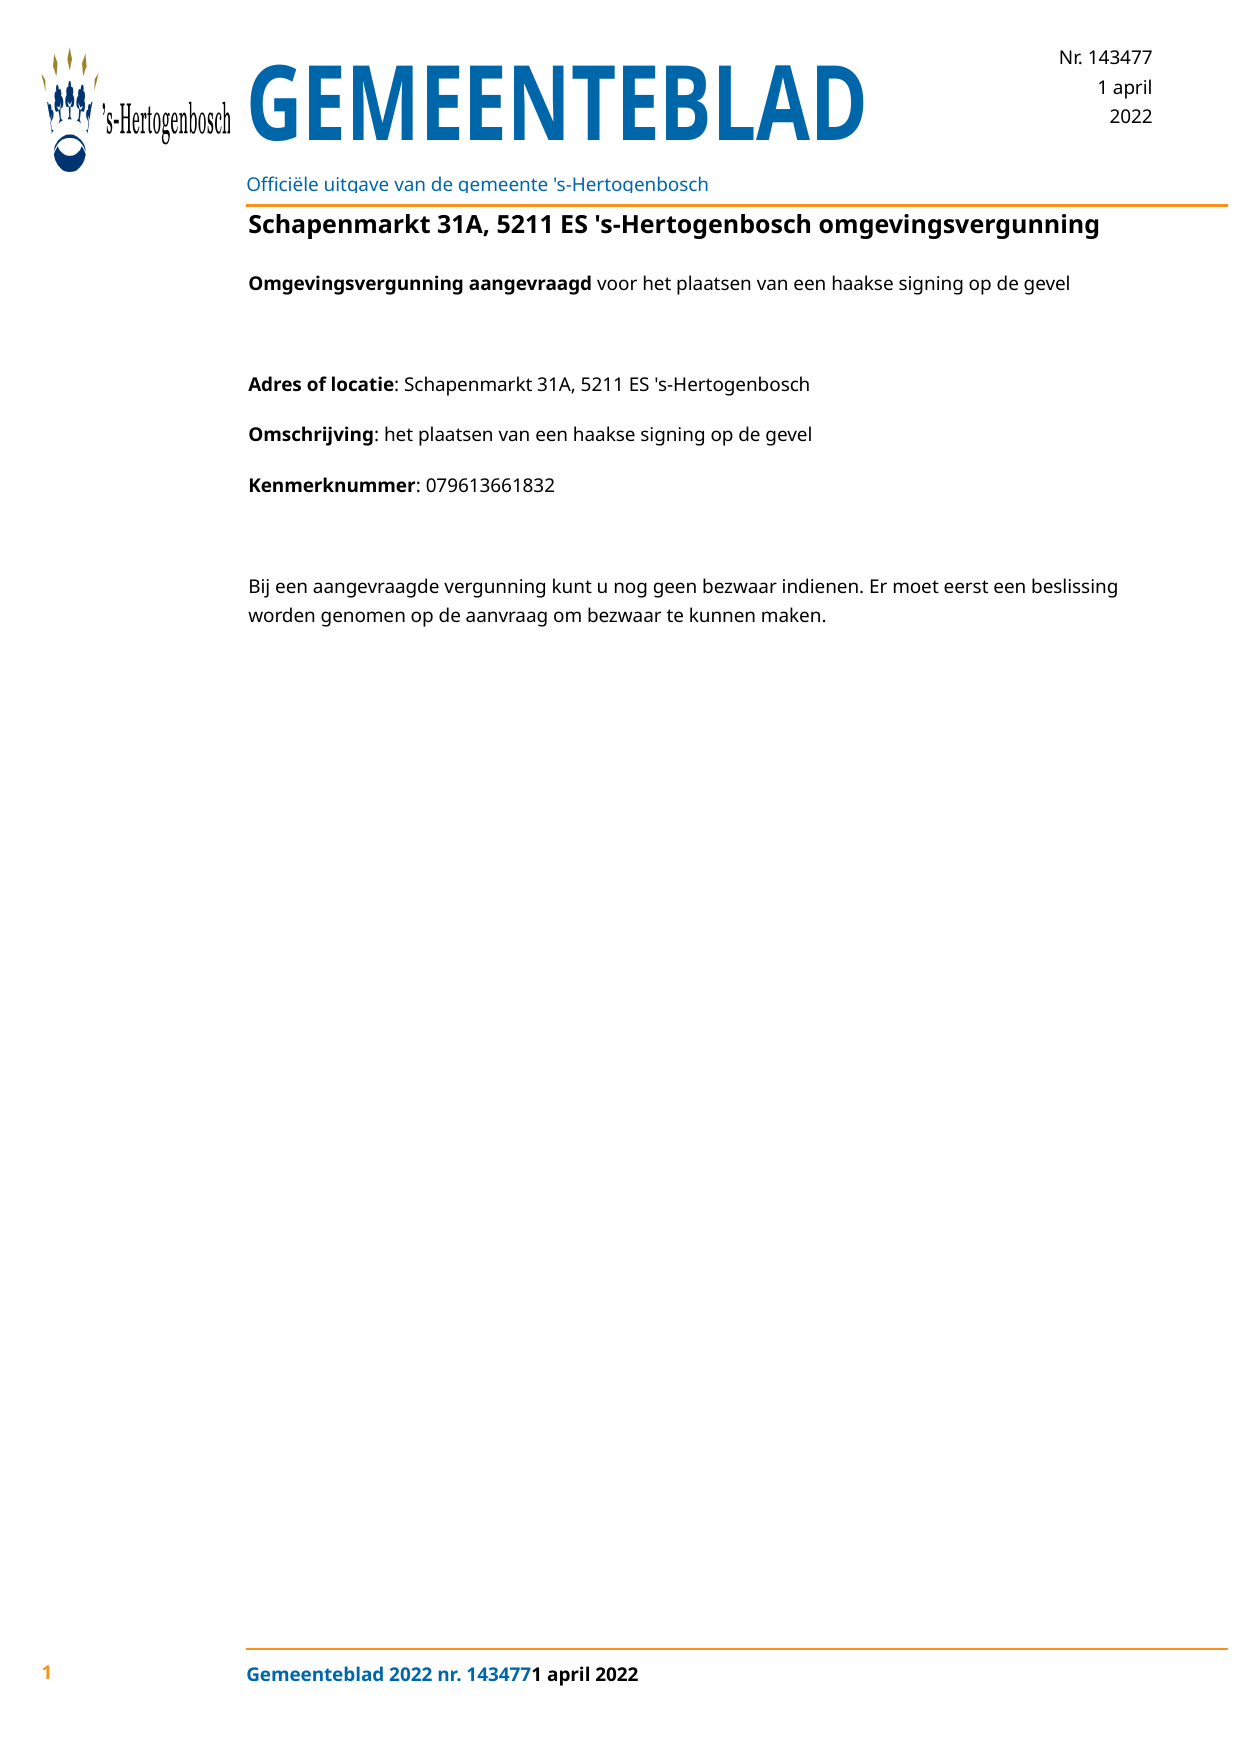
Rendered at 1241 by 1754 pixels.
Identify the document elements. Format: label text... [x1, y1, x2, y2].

text Omschrijving: het plaatsen van een haakse signing op de gevel [248, 422, 1152, 447]
text Schapenmarkt 31A, 5211 ES 's-Hertogenbosch omgevingsvergunning [248, 207, 1152, 241]
text Bij een aangevraagde vergunning kunt u nog geen bezwaar indienen. Er moet eerst een beslissing worden genomen op de aanvraag om bezwaar te kunnen maken. [248, 573, 1152, 628]
picture [41, 47, 231, 172]
text Adres of locatie: Schapenmarkt 31A, 5211 ES 's-Hertogenbosch [248, 371, 1152, 397]
text Kenmerknummer: 079613661832 [248, 472, 1152, 498]
text Omgevingsvergunning aangevraagd voor het plaatsen van een haakse signing op de gevel [248, 270, 1152, 296]
